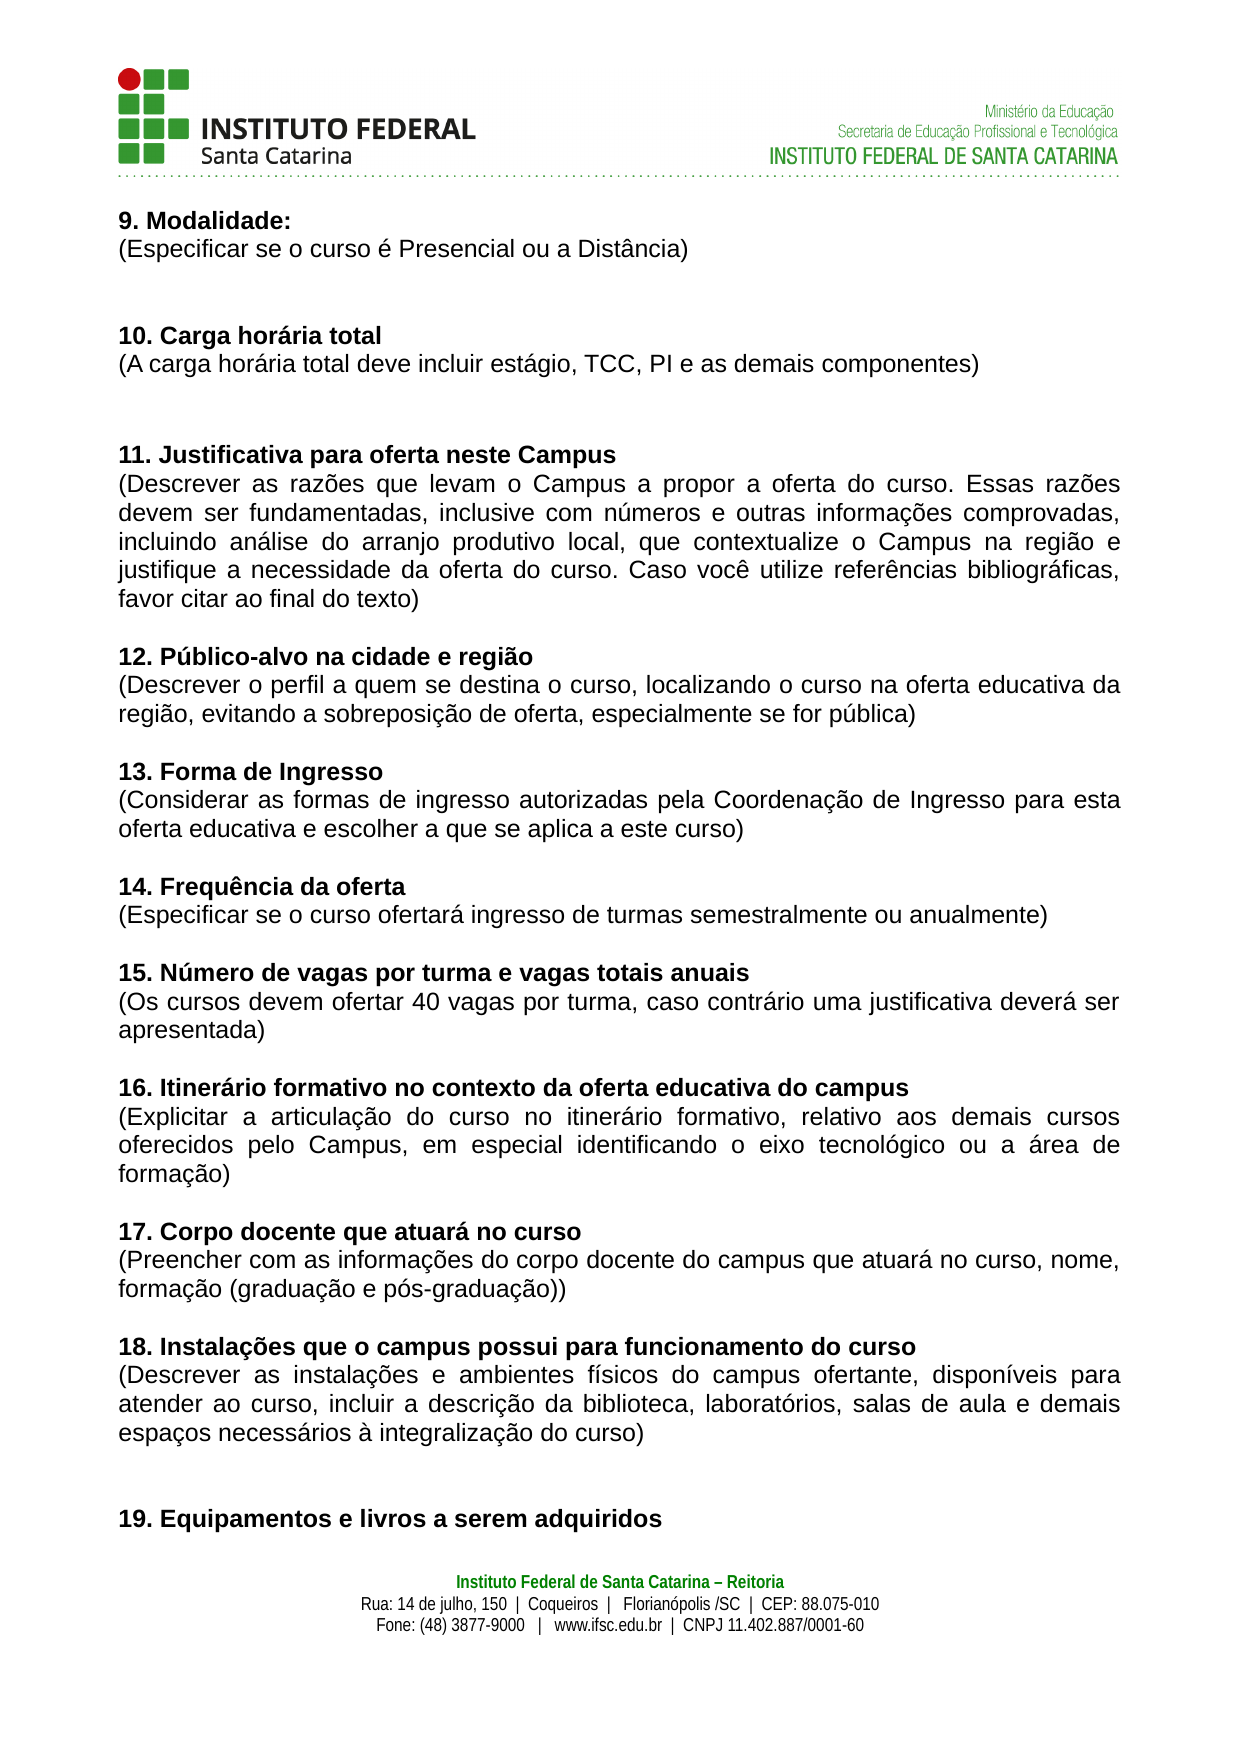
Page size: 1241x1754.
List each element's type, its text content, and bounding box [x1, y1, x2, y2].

text 18. Instalações que o campus possui para funcionamento do curso [118, 1332, 1122, 1361]
subtitle 13. Forma de Ingresso [118, 757, 1122, 786]
text (Os cursos devem ofertar 40 vagas por turma, caso contrário uma justificativa deverá ser apresentada) [118, 987, 1122, 1044]
text 19. Equipamentos e livros a serem adquiridos [118, 1504, 1122, 1533]
text 17. Corpo docente que atuará no curso [118, 1217, 1122, 1246]
text (Especificar se o curso ofertará ingresso de turmas semestralmente ou anualmente) [118, 901, 1122, 929]
subtitle (Considerar as formas de ingresso autorizadas pela Coordenação de Ingresso para esta oferta educativa e escolher a que se aplica a este curso) [118, 786, 1122, 843]
subtitle (Descrever o perfil a quem se destina o curso, localizando o curso na oferta educativa da região, evitando a sobreposição de oferta, especialmente se for pública) [118, 671, 1122, 728]
subtitle 9. Modalidade: [118, 206, 1122, 234]
subtitle 10. Carga horária total [118, 321, 1122, 349]
text (Preencher com as informações do corpo docente do campus que atuará no curso, nome, formação (graduação e pós-graduação)) [118, 1246, 1122, 1303]
text (A carga horária total deve incluir estágio, TCC, PI e as demais componentes) [118, 349, 1122, 378]
text (Explicitar a articulação do curso no itinerário formativo, relativo aos demais cursos oferecidos pelo Campus, em especial identificando o eixo tecnológico ou a área de formação) [118, 1102, 1122, 1188]
text (Descrever as instalações e ambientes físicos do campus ofertante, disponíveis para atender ao curso, incluir a descrição da biblioteca, laboratórios, salas de aula e demais espaços necessários à integralização do curso) [118, 1361, 1122, 1447]
subtitle 14. Frequência da oferta [118, 872, 1122, 901]
subtitle (Especificar se o curso é Presencial ou a Distância) [118, 234, 1122, 263]
subtitle 11. Justificativa para oferta neste Campus [118, 441, 1122, 469]
text 16. Itinerário formativo no contexto da oferta educativa do campus [118, 1073, 1122, 1102]
text (Descrever as razões que levam o Campus a propor a oferta do curso. Essas razões devem ser fundamentadas, inclusive com números e outras informações comprovadas, incluindo análise do arranjo produtivo local, que contextualize o Campus na região e justifique a necessidade da oferta do curso. Caso você utilize referências bibliográficas, favor citar ao final do texto) [118, 469, 1122, 613]
subtitle 15. Número de vagas por turma e vagas totais anuais [118, 958, 1122, 987]
picture [118, 68, 1123, 177]
subtitle 12. Público-alvo na cidade e região [118, 642, 1122, 671]
